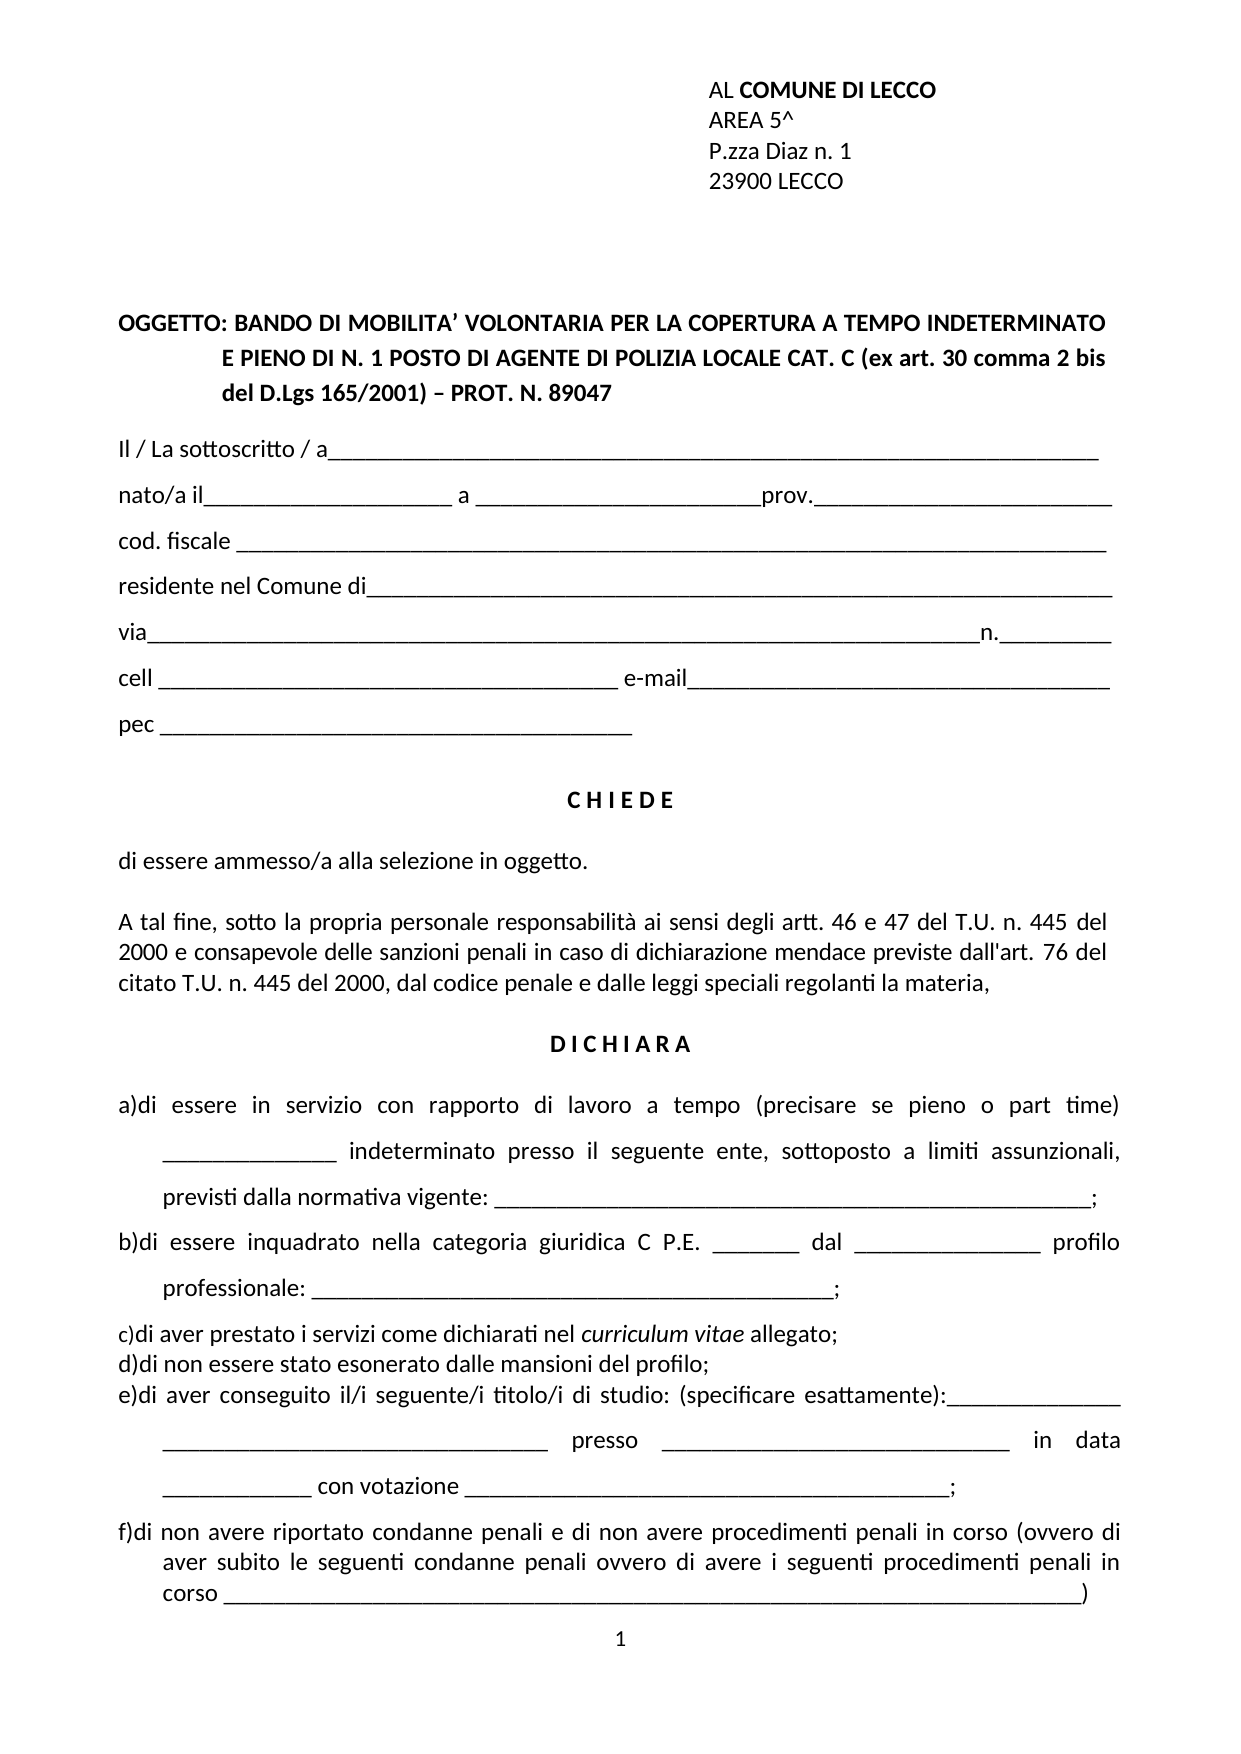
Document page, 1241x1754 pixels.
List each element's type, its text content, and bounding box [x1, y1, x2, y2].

text DICHIARA [118, 1028, 1122, 1059]
text AREA 5^ [709, 104, 1122, 135]
list di aver prestato i servizi come dichiarati nel curriculum vitae allegato; [118, 1318, 1122, 1348]
list di non avere riportato condanne penali e di non avere procedimenti penali in corso (ovvero di aver subito le seguenti condanne penali ovvero di avere i seguenti procedimenti penali in corso _____________________________________________________________________) [118, 1516, 1122, 1608]
text OGGETTO: BANDO DI MOBILITA’ VOLONTARIA PER LA COPERTURA A TEMPO INDETERMINATO E PIENO DI N. 1 POSTO DI AGENTE DI POLIZIA LOCALE CAT. C (ex art. 30 comma 2 bis del D.Lgs 165/2001) – PROT. N. 89047 [118, 307, 1107, 408]
text AL COMUNE DI LECCO [635, 74, 1122, 104]
list di essere in servizio con rapporto di lavoro a tempo (precisare se pieno o part time) ______________ indeterminato presso il seguente ente, sottoposto a limiti assunzionali, previsti dalla normativa vigente: ________________________________________________; [118, 1089, 1122, 1211]
text residente nel Comune di____________________________________________________________ [118, 571, 1122, 601]
text P.zza Diaz n. 1 [709, 135, 1122, 165]
text 23900 LECCO [709, 165, 1122, 196]
text CHIEDE [118, 784, 1122, 814]
list di non essere stato esonerato dalle mansioni del profilo; [118, 1348, 1122, 1379]
list di essere inquadrato nella categoria giuridica C P.E. _______ dal _______________ profilo professionale: __________________________________________; [118, 1226, 1122, 1303]
text A tal fine, sotto la propria personale responsabilità ai sensi degli artt. 46 e 47 del T.U. n. 445 del 2000 e consapevole delle sanzioni penali in caso di dichiarazione mendace previste dall'art. 76 del citato T.U. n. 445 del 2000, dal codice penale e dalle leggi speciali regolanti la materia, [118, 906, 1107, 998]
text di essere ammesso/a alla selezione in oggetto. [118, 845, 1122, 876]
list di aver conseguito il/i seguente/i titolo/i di studio: (specificare esattamente):______________ _______________________________ presso ____________________________ in data ____________ con votazione _______________________________________; [118, 1379, 1122, 1501]
text nato/a il____________________ a _______________________prov.________________________ [118, 479, 1122, 509]
text via___________________________________________________________________n._________cell _____________________________________ e-mail__________________________________ pec ______________________________________ [118, 616, 1122, 738]
text Il / La sottoscritto / a______________________________________________________________ [118, 433, 1122, 464]
text cod. fiscale ______________________________________________________________________ [118, 525, 1122, 555]
